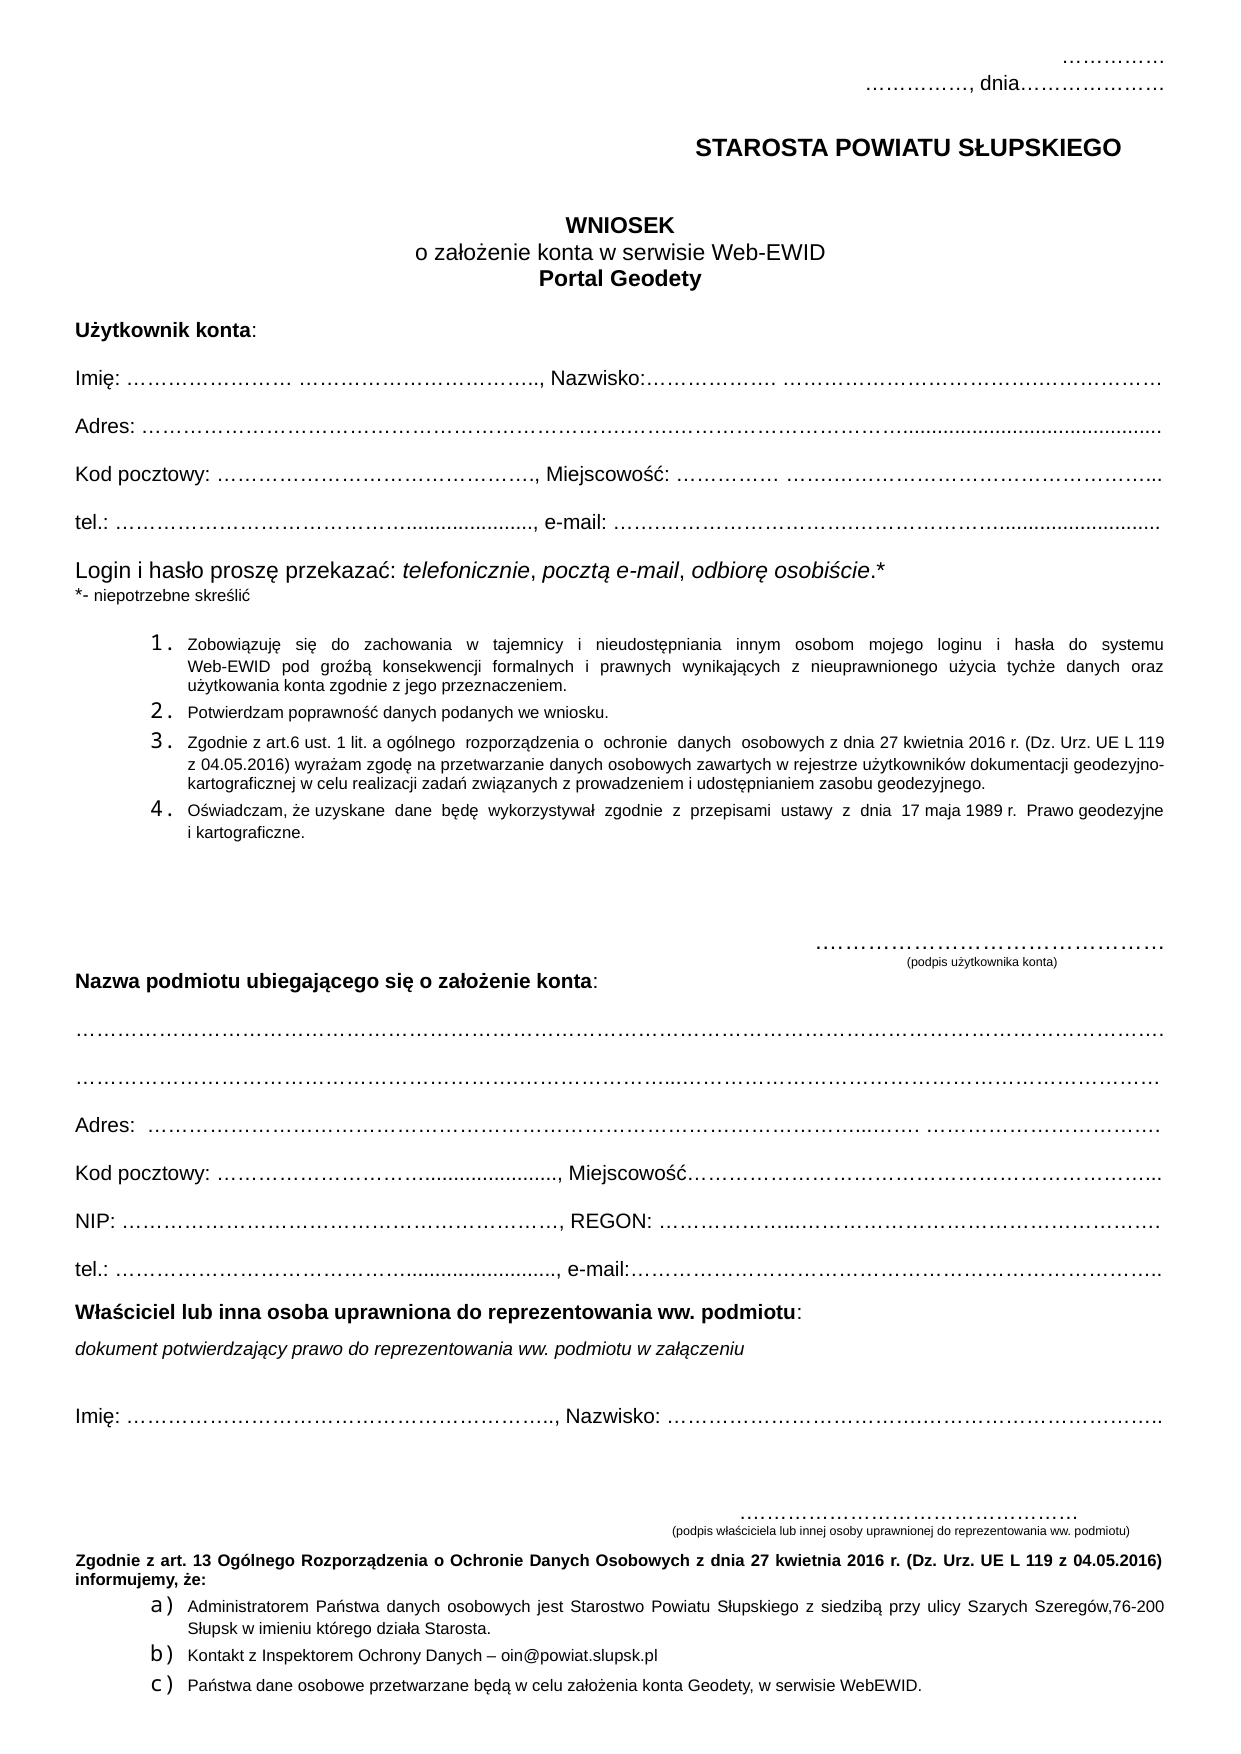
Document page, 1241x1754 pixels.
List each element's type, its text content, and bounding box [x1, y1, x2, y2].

text ……………………………………………………….…………………...…………………………………………………………… [75, 1065, 1165, 1089]
text …………………………………………………………………………………………………………………………………………. [75, 1017, 1165, 1041]
text Adres: …………………………………………………………………………………………...……. ……………………………. [75, 1113, 1165, 1137]
text Login i hasło proszę przekazać: telefonicznie, pocztą e-mail, odbiorę osobiście.* [75, 557, 1165, 584]
text tel.: ……………………………………......................, e-mail: …….……………………….…………………............................ [75, 509, 1165, 533]
list Potwierdzam poprawność danych podanych we wniosku. [150, 695, 1165, 725]
text Użytkownik konta: [75, 318, 1165, 342]
text (podpis użytkownika konta) [193, 954, 1165, 969]
text tel.: …………………………………….........................., e-mail:………………………………………………………………….. [75, 1256, 1165, 1280]
text Zgodnie z art. 13 Ogólnego Rozporządzenia o Ochronie Danych Osobowych z dnia 27 kwietnia 2016 r. (Dz. Urz. UE L 119 z 04.05.2016) informujemy, że: [69, 1551, 1165, 1589]
text Kod pocztowy: …………………………......................., Miejscowość…………………………………………………………... [75, 1161, 1165, 1184]
text *- niepotrzebne skreślić [75, 584, 1165, 605]
text Imię: …………………… …………………………….., Nazwisko:………………. ……………………………….……………… [75, 366, 1165, 390]
list Kontakt z Inspektorem Ochrony Danych – oin@powiat.slupsk.pl [150, 1638, 1165, 1668]
text (podpis właściciela lub innej osoby uprawnionej do reprezentowania ww. podmiotu) [75, 1524, 1165, 1538]
text STAROSTA POWIATU SŁUPSKIEGO [75, 133, 1165, 162]
text …………………………, dnia………………… [75, 44, 1165, 94]
list Oświadczam, że uzyskane dane będę wykorzystywał zgodnie z przepisami ustawy z dnia 17 maja 1989 r. Prawo geodezyjne i kartograficzne. [150, 793, 1165, 842]
text .……………………………………… [75, 928, 1165, 954]
text Kod pocztowy: ………………………………………., Miejscowość: …………… …….………………………………………... [75, 462, 1165, 486]
list Państwa dane osobowe przetwarzane będą w celu założenia konta Geodety, w serwisie WebEWID. [150, 1668, 1165, 1698]
text WNIOSEK [75, 212, 1165, 239]
text Imię: …………………………………………………….., Nazwisko: ……………………………….…………………………….. [75, 1404, 1165, 1428]
list Administratorem Państwa danych osobowych jest Starostwo Powiatu Słupskiego z siedzibą przy ulicy Szarych Szeregów,76-200 Słupsk w imieniu którego działa Starosta. [150, 1589, 1165, 1638]
text Portal Geodety [75, 265, 1165, 292]
list Zobowiązuję się do zachowania w tajemnicy i nieudostępniania innym osobom mojego loginu i hasła do systemu Web-EWID pod groźbą konsekwencji formalnych i prawnych wynikających z nieuprawnionego użycia tychże danych oraz użytkowania konta zgodnie z jego przeznaczeniem. [150, 627, 1165, 695]
text .………………………………………… [75, 1500, 1165, 1524]
text NIP: ………………………………………………………, REGON: ………………...……………………………………………. [75, 1208, 1165, 1232]
text o założenie konta w serwisie Web-EWID [75, 239, 1165, 265]
text Nazwa podmiotu ubiegającego się o założenie konta: [75, 969, 1165, 993]
list Zgodnie z art.6 ust. 1 lit. a ogólnego rozporządzenia o ochronie danych osobowych z dnia 27 kwietnia 2016 r. (Dz. Urz. UE L 119 z 04.05.2016) wyrażam zgodę na przetwarzanie danych osobowych zawartych w rejestrze użytkowników dokumentacji geodezyjno-kartograficznej w celu realizacji zadań związanych z prowadzeniem i udostępnianiem zasobu geodezyjnego. [150, 725, 1165, 793]
text Adres: …………………………………………………………….…….……………………………............................................. [75, 414, 1165, 438]
text dokument potwierdzający prawo do reprezentowania ww. podmiotu w załączeniu [75, 1336, 1165, 1360]
text Właściciel lub inna osoba uprawniona do reprezentowania ww. podmiotu: [75, 1299, 1165, 1323]
